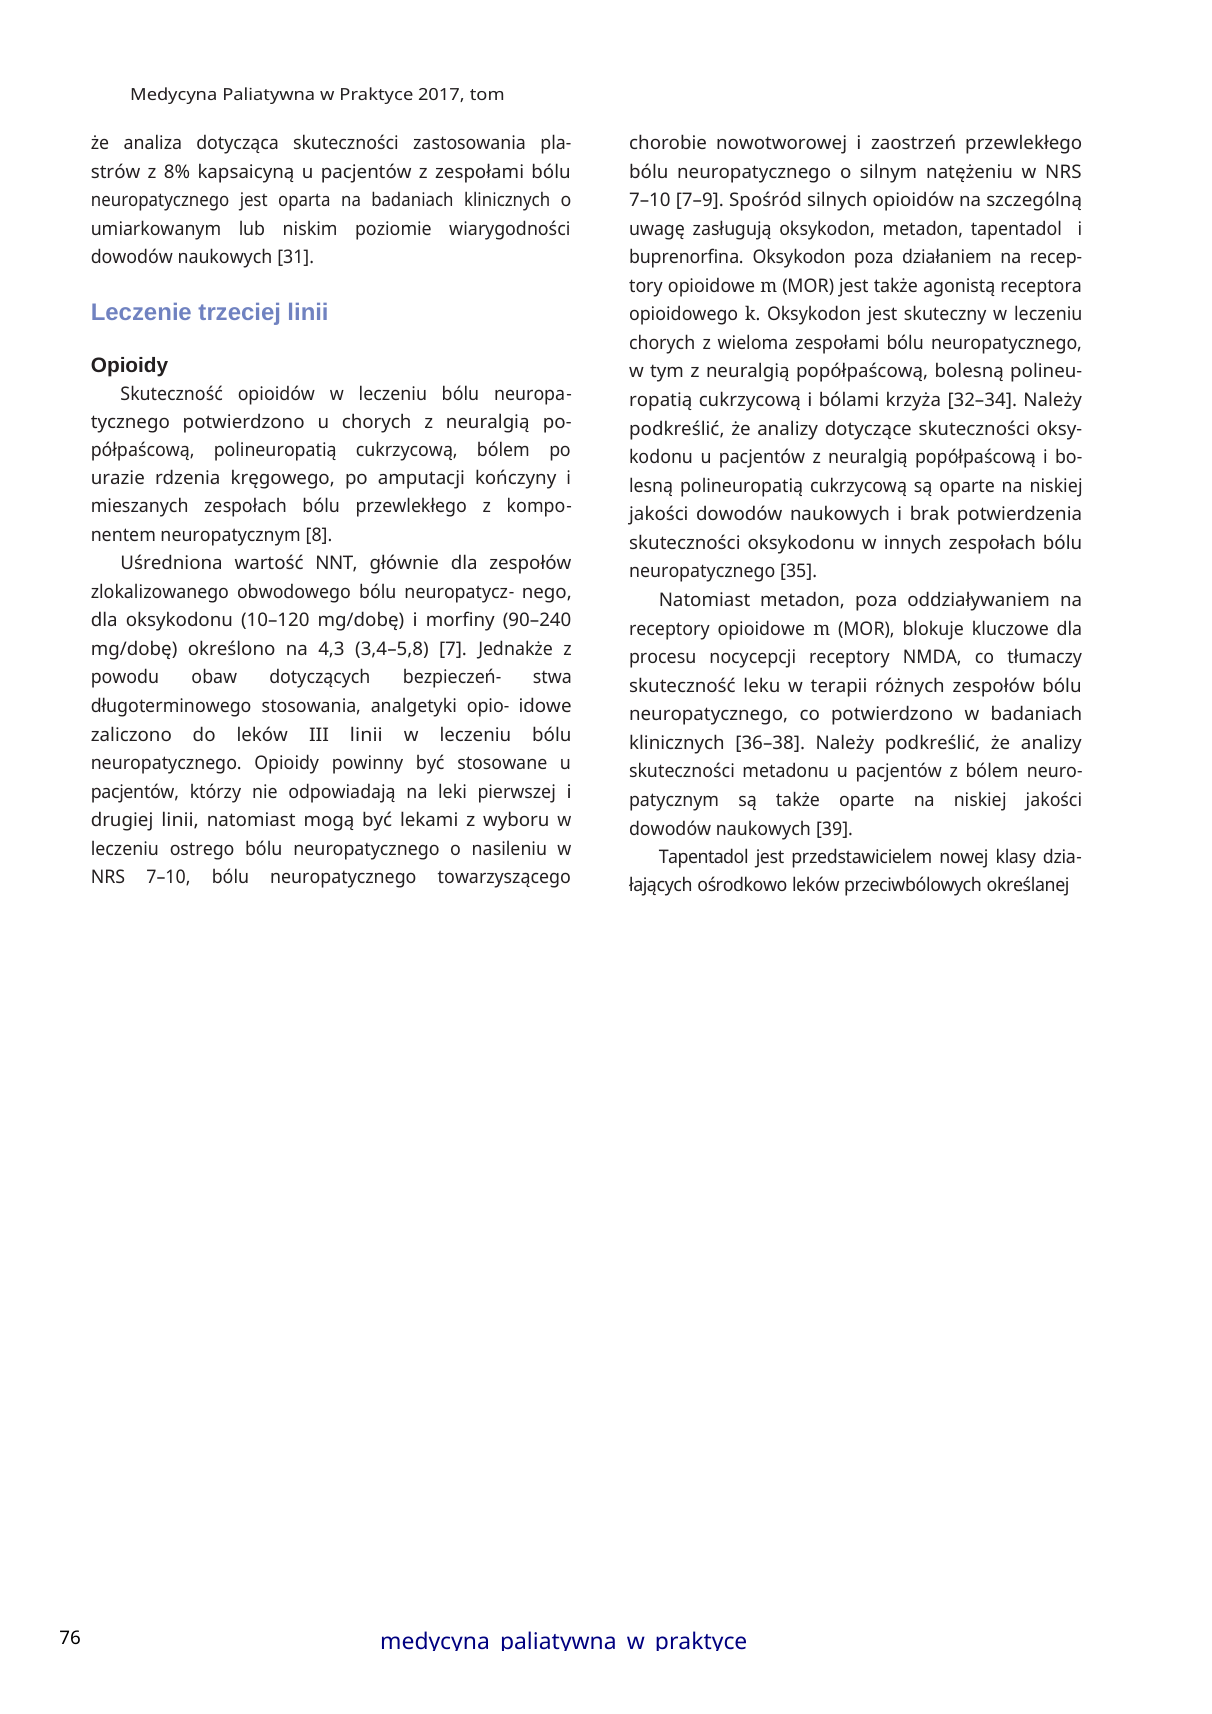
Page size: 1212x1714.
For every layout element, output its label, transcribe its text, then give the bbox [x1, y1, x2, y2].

text Uśredniona wartość NNT, głównie dla zespołów zlokalizowanego obwodowego bólu neuropatycz- nego, dla oksykodonu (10–120 mg/dobę) i morfiny (90–240 mg/dobę) określono na 4,3 (3,4–5,8) [7]. Jednakże z powodu obaw dotyczących bezpieczeń- stwa długoterminowego stosowania, analgetyki opio- idowe zaliczono do leków III linii w leczeniu bólu neuropatycznego. Opioidy powinny być stosowane u pacjentów, którzy nie odpowiadają na leki pierwszej i drugiej linii, natomiast mogą być lekami z wyboru w leczeniu ostrego bólu neuropatycznego o nasileniu w NRS 7–10, bólu neuropatycznego towarzyszącego [91, 550, 571, 889]
subtitle Leczenie trzeciej linii [91, 297, 582, 325]
text że analiza dotycząca skuteczności zastosowania pla- strów z 8% kapsaicyną u pacjentów z zespołami bólu neuropatycznego jest oparta na badaniach klinicznych o umiarkowanym lub niskim poziomie wiarygodności dowodów naukowych [31]. [91, 129, 571, 269]
subtitle Opioidy [91, 353, 582, 377]
text chorobie nowotworowej i zaostrzeń przewlekłego bólu neuropatycznego o silnym natężeniu w NRS 7–10 [7–9]. Spośród silnych opioidów na szczególną uwagę zasługują oksykodon, metadon, tapentadol i buprenorfina. Oksykodon poza działaniem na recep- tory opioidowe m (MOR) jest także agonistą receptora opioidowego k. Oksykodon jest skuteczny w leczeniu chorych z wieloma zespołami bólu neuropatycznego, w tym z neuralgią popółpaścową, bolesną polineu- ropatią cukrzycową i bólami krzyża [32–34]. Należy podkreślić, że analizy dotyczące skuteczności oksy- kodonu u pacjentów z neuralgią popółpaścową i bo- lesną polineuropatią cukrzycową są oparte na niskiej jakości dowodów naukowych i brak potwierdzenia skuteczności oksykodonu w innych zespołach bólu neuropatycznego [35]. [629, 129, 1082, 583]
text Natomiast metadon, poza oddziaływaniem na receptory opioidowe m (MOR), blokuje kluczowe dla procesu nocycepcji receptory NMDA, co tłumaczy skuteczność leku w terapii różnych zespołów bólu neuropatycznego, co potwierdzono w badaniach klinicznych [36–38]. Należy podkreślić, że analizy skuteczności metadonu u pacjentów z bólem neuro- patycznym są także oparte na niskiej jakości dowodów naukowych [39]. [629, 586, 1082, 840]
text Tapentadol jest przedstawicielem nowej klasy dzia- łających ośrodkowo leków przeciwbólowych określanej [629, 844, 1082, 897]
text Skuteczność opioidów w leczeniu bólu neuropa- tycznego potwierdzono u chorych z neuralgią po- półpaścową, polineuropatią cukrzycową, bólem po urazie rdzenia kręgowego, po amputacji kończyny i mieszanych zespołach bólu przewlekłego z kompo- nentem neuropatycznym [8]. [91, 380, 571, 546]
